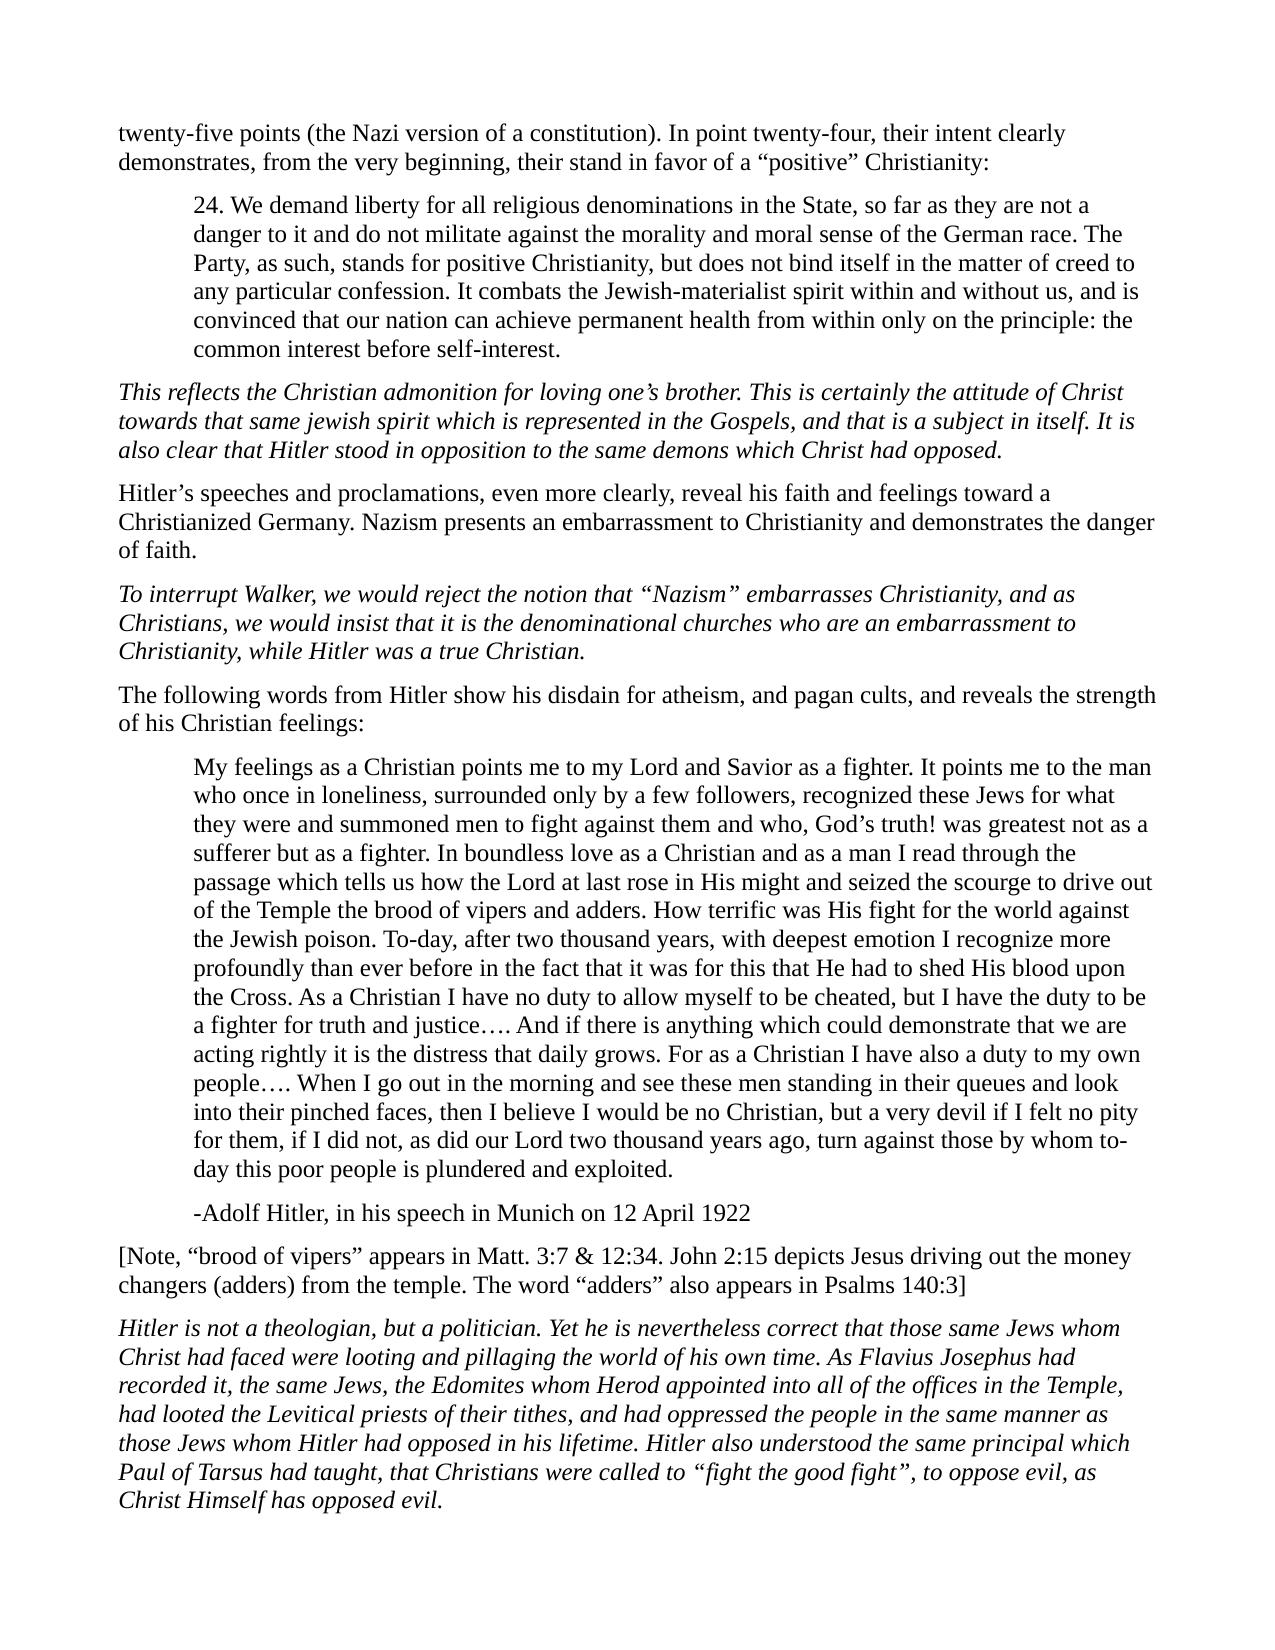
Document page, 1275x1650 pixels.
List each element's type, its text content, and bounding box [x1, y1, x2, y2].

text My feelings as a Christian points me to my Lord and Savior as a fighter. It points me to the man who once in loneliness, surrounded only by a few followers, recognized these Jews for what they were and summoned men to fight against them and who, God’s truth! was greatest not as a sufferer but as a fighter. In boundless love as a Christian and as a man I read through the passage which tells us how the Lord at last rose in His might and seized the scourge to drive out of the Temple the brood of vipers and adders. How terrific was His fight for the world against the Jewish poison. To-day, after two thousand years, with deepest emotion I recognize more profoundly than ever before in the fact that it was for this that He had to shed His blood upon the Cross. As a Christian I have no duty to allow myself to be cheated, but I have the duty to be a fighter for truth and justice…. And if there is anything which could demonstrate that we are acting rightly it is the distress that daily grows. For as a Christian I have also a duty to my own people…. When I go out in the morning and see these men standing in their queues and look into their pinched faces, then I believe I would be no Christian, but a very devil if I felt no pity for them, if I did not, as did our Lord two thousand years ago, turn against those by whom to-day this poor people is plundered and exploited. [193, 752, 1157, 1183]
text Hitler’s speeches and proclamations, even more clearly, reveal his faith and feelings toward a Christianized Germany. Nazism presents an embarrassment to Christianity and demonstrates the danger of faith. [118, 478, 1157, 564]
text -Adolf Hitler, in his speech in Munich on 12 April 1922 [193, 1198, 1157, 1226]
text [Note, “brood of vipers” appears in Matt. 3:7 & 12:34. John 2:15 depicts Jesus driving out the money changers (adders) from the temple. The word “adders” also appears in Psalms 140:3] [118, 1241, 1157, 1298]
text 24. We demand liberty for all religious denominations in the State, so far as they are not a danger to it and do not militate against the morality and moral sense of the German race. The Party, as such, stands for positive Christianity, but does not bind itself in the matter of creed to any particular confession. It combats the Jewish-materialist spirit within and without us, and is convinced that our nation can achieve permanent health from within only on the principle: the common interest before self-interest. [193, 190, 1157, 363]
text To interrupt Walker, we would reject the notion that “Nazism” embarrasses Christianity, and as Christians, we would insist that it is the denominational churches who are an embarrassment to Christianity, while Hitler was a true Christian. [118, 579, 1157, 665]
text This reflects the Christian admonition for loving one’s brother. This is certainly the attitude of Christ towards that same jewish spirit which is represented in the Gospels, and that is a subject in itself. It is also clear that Hitler stood in opposition to the same demons which Christ had opposed. [118, 377, 1157, 463]
text The following words from Hitler show his disdain for atheism, and pagan cults, and reveals the strength of his Christian feelings: [118, 680, 1157, 737]
text Hitler is not a theologian, but a politician. Yet he is nevertheless correct that those same Jews whom Christ had faced were looting and pillaging the world of his own time. As Flavius Josephus had recorded it, the same Jews, the Edomites whom Herod appointed into all of the offices in the Temple, had looted the Levitical priests of their tithes, and had oppressed the people in the same manner as those Jews whom Hitler had opposed in his lifetime. Hitler also understood the same principal which Paul of Tarsus had taught, that Christians were called to “fight the good fight”, to oppose evil, as Christ Himself has opposed evil. [118, 1313, 1157, 1514]
text twenty-five points (the Nazi version of a constitution). In point twenty-four, their intent clearly demonstrates, from the very beginning, their stand in favor of a “positive” Christianity: [118, 118, 1157, 176]
